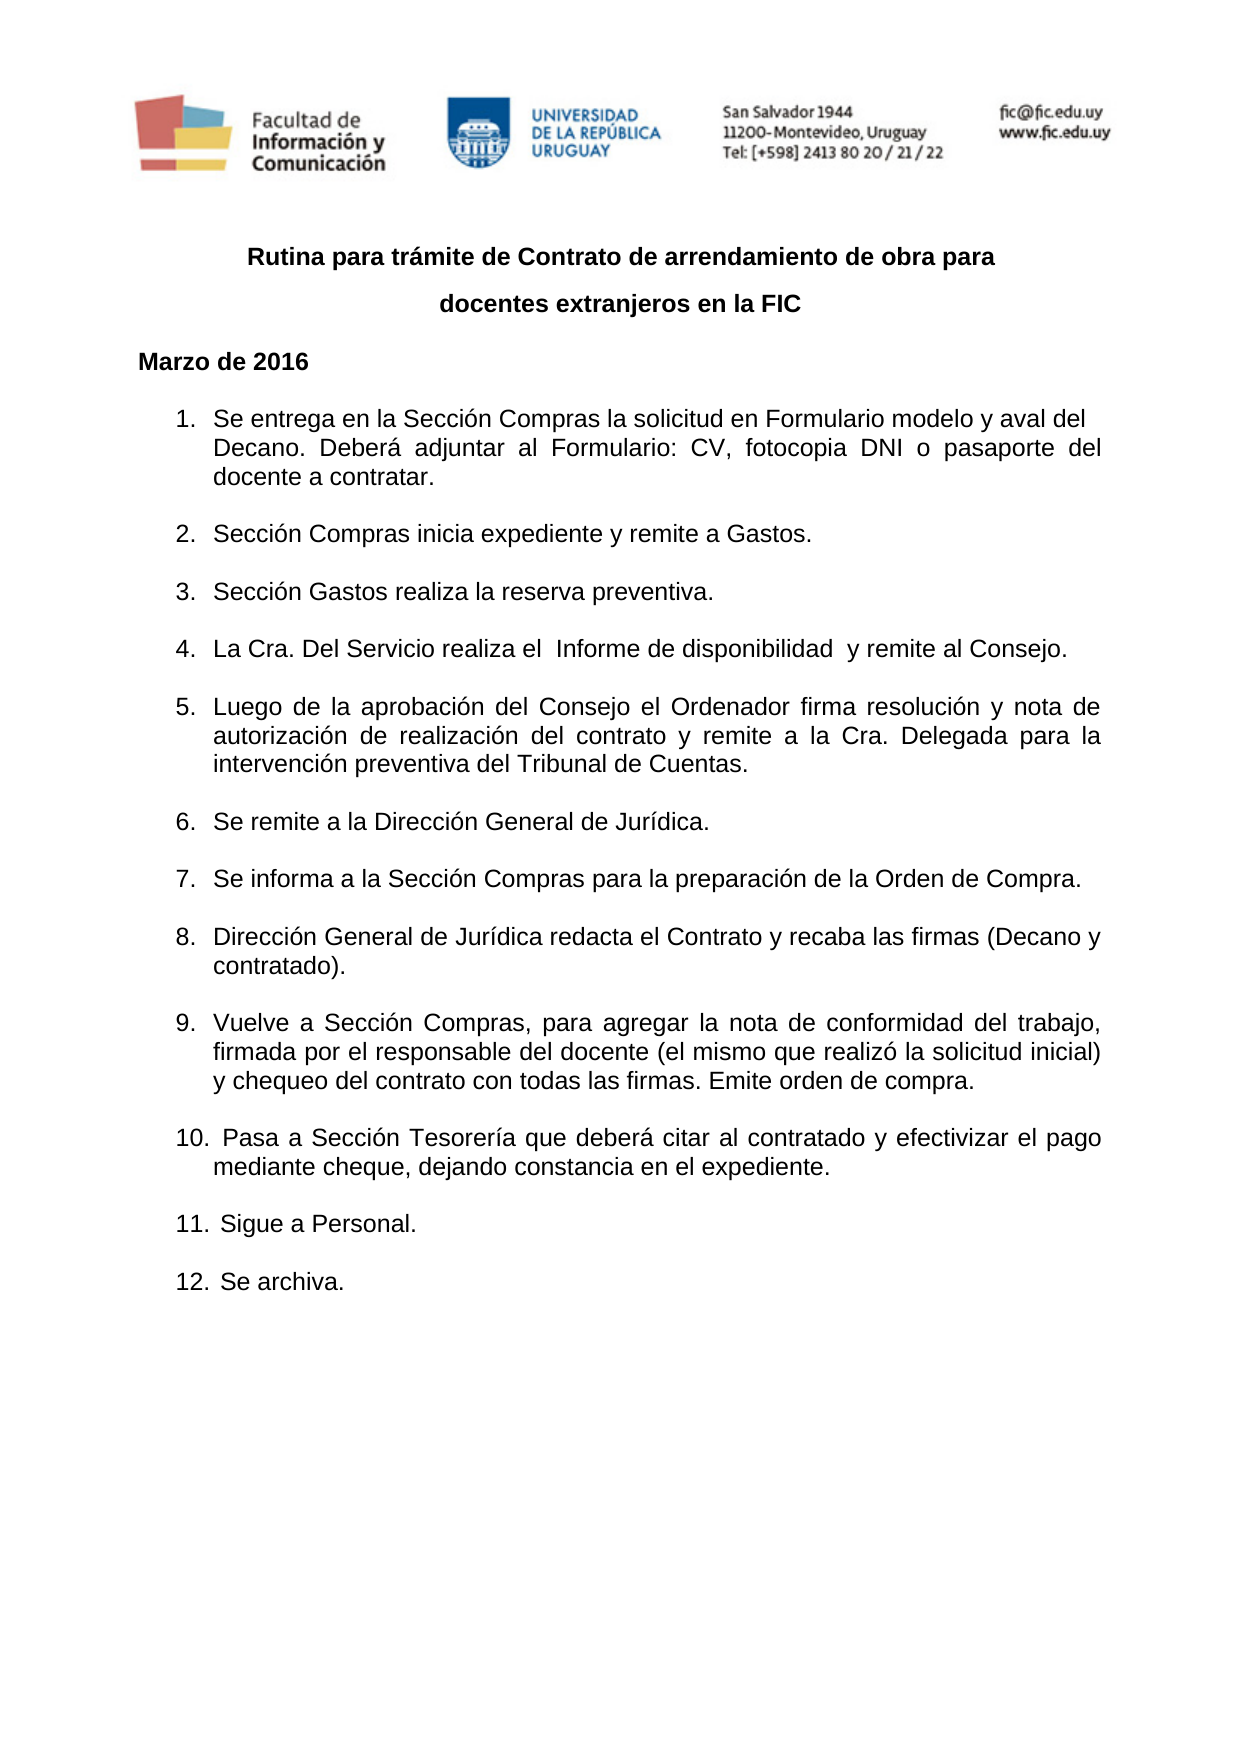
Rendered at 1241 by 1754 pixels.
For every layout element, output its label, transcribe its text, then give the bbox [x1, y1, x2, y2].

list Vuelve a Sección Compras, para agregar la nota de conformidad del trabajo, firmada por el responsable del docente (el mismo que realizó la solicitud inicial) y chequeo del contrato con todas las firmas. Emite orden de compra. [175, 1008, 1103, 1094]
list Se entrega en la Sección Compras la solicitud en Formulario modelo y aval del [175, 404, 1103, 433]
list Se informa a la Sección Compras para la preparación de la Orden de Compra. [175, 864, 1103, 893]
text Marzo de 2016 [138, 347, 1103, 376]
list Dirección General de Jurídica redacta el Contrato y recaba las firmas (Decano y contratado). [175, 922, 1103, 979]
text Rutina para trámite de Contrato de arrendamiento de obra para [139, 242, 1103, 271]
list Sección Compras inicia expediente y remite a Gastos. [175, 519, 1103, 548]
list Sección Gastos realiza la reserva preventiva. [175, 577, 1103, 606]
list Se remite a la Dirección General de Jurídica. [175, 807, 1103, 836]
list La Cra. Del Servicio realiza el Informe de disponibilidad y remite al Consejo. [175, 634, 1103, 663]
list Sigue a Personal. [175, 1209, 1103, 1238]
list Decano. Deberá adjuntar al Formulario: CV, fotocopia DNI o pasaporte del docente a contratar. [175, 433, 1103, 491]
list Luego de la aprobación del Consejo el Ordenador firma resolución y nota de autorización de realización del contrato y remite a la Cra. Delegada para la intervención preventiva del Tribunal de Cuentas. [175, 692, 1103, 778]
list Pasa a Sección Tesorería que deberá citar al contratado y efectivizar el pago mediante cheque, dejando constancia en el expediente. [175, 1123, 1103, 1181]
text docentes extranjeros en la FIC [138, 289, 1103, 318]
picture [0, 0, 1241, 238]
list Se archiva. [175, 1267, 1103, 1296]
